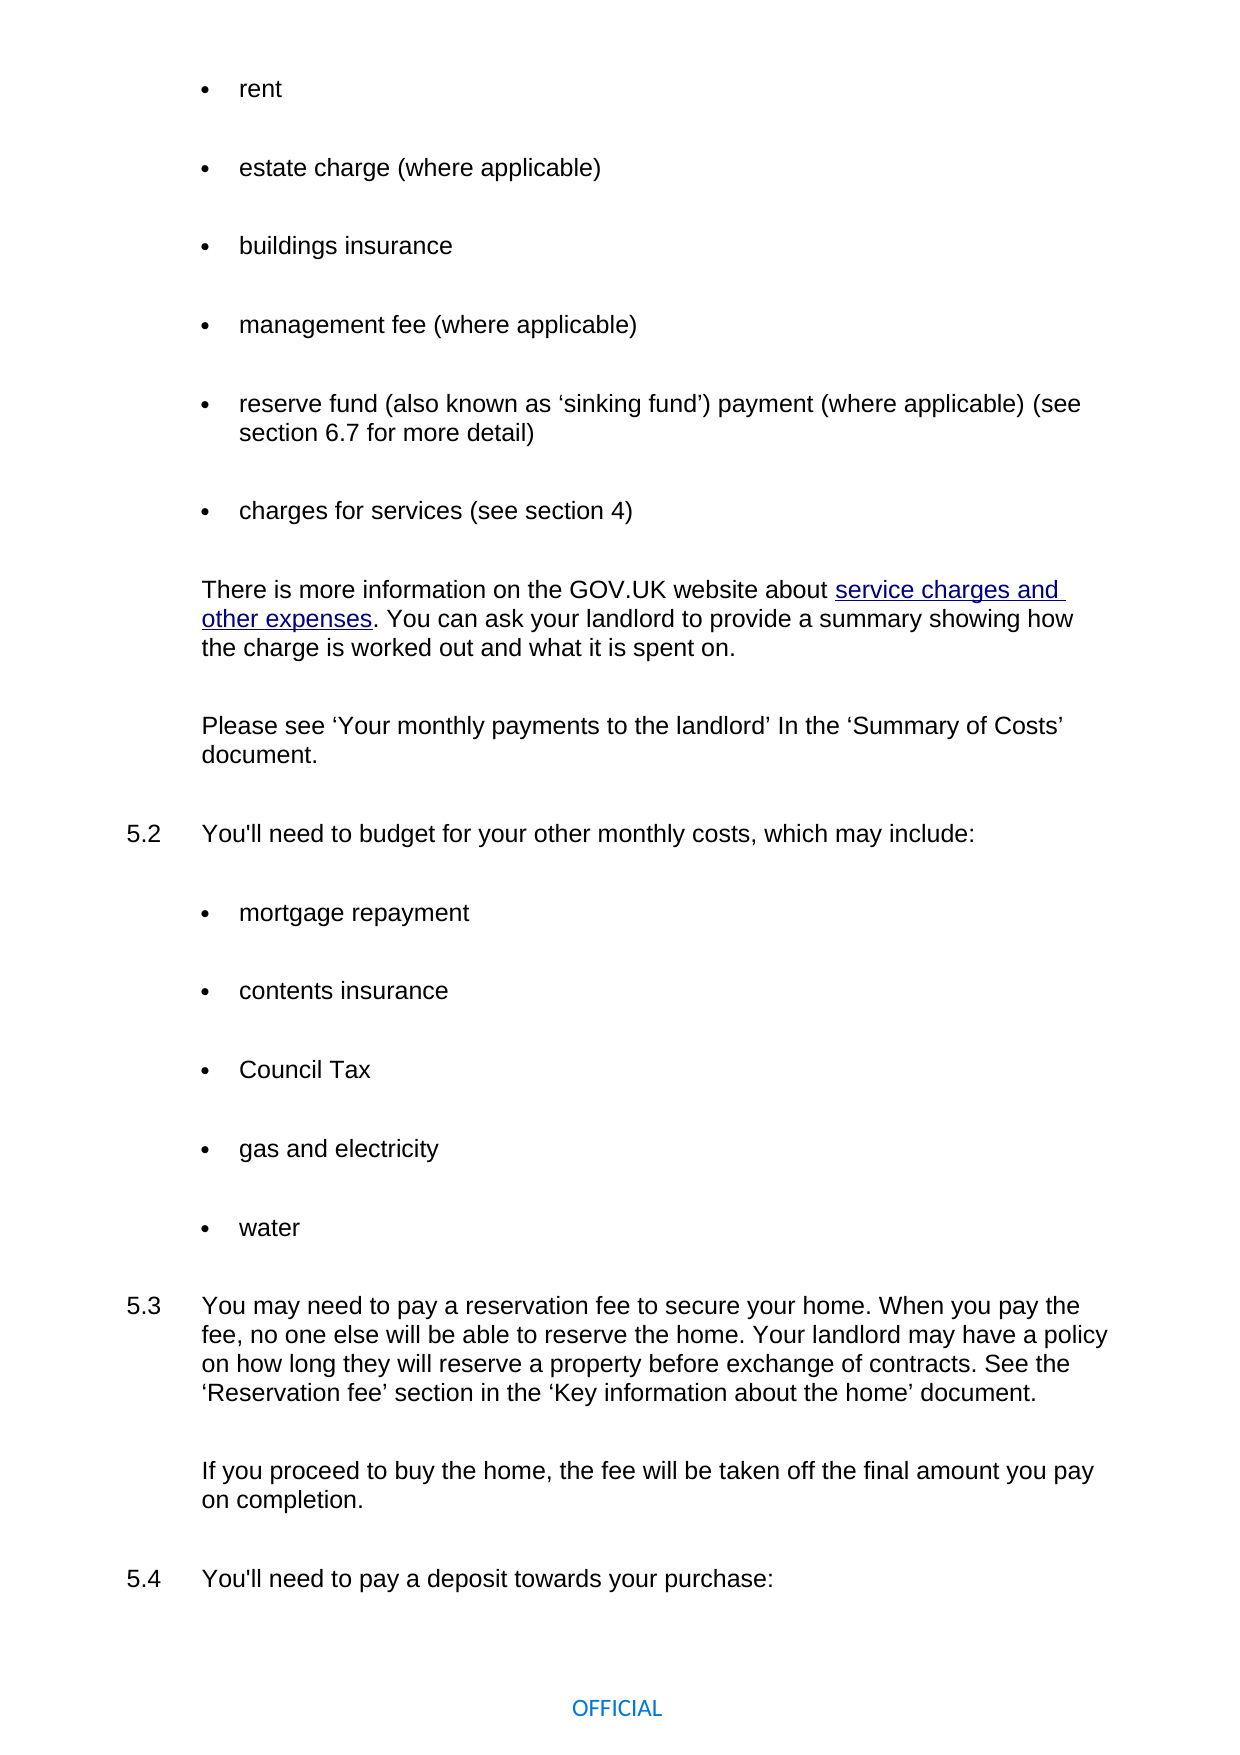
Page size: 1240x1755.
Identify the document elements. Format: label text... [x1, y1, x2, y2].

list Council Tax [201, 1055, 1113, 1084]
list gas and electricity [201, 1134, 1113, 1163]
text 5.2 You'll need to budget for your other monthly costs, which may include: [126, 819, 1113, 848]
list buildings insurance [201, 231, 1113, 260]
list estate charge (where applicable) [201, 153, 1113, 181]
text 5.4 You'll need to pay a deposit towards your purchase: [126, 1564, 1113, 1593]
list water [201, 1213, 1113, 1241]
list rent [201, 74, 1113, 103]
list management fee (where applicable) [201, 310, 1113, 339]
list mortgage repayment [201, 898, 1113, 926]
text If you proceed to buy the home, the fee will be taken off the final amount you pay on completion. [201, 1456, 1113, 1514]
text There is more information on the GOV.UK website about service charges and other expenses. You can ask your landlord to provide a summary showing how the charge is worked out and what it is spent on. [201, 575, 1113, 661]
list charges for services (see section 4) [201, 496, 1113, 525]
text Please see ‘Your monthly payments to the landlord’ In the ‘Summary of Costs’ document. [201, 711, 1113, 769]
text 5.3 You may need to pay a reservation fee to secure your home. When you pay the fee, no one else will be able to reserve the home. Your landlord may have a policy on how long they will reserve a property before exchange of contracts. See the ‘Reservation fee’ section in the ‘Key information about the home’ document. [126, 1291, 1113, 1406]
list contents insurance [201, 976, 1113, 1005]
list reserve fund (also known as ‘sinking fund’) payment (where applicable) (see section 6.7 for more detail) [201, 389, 1113, 446]
